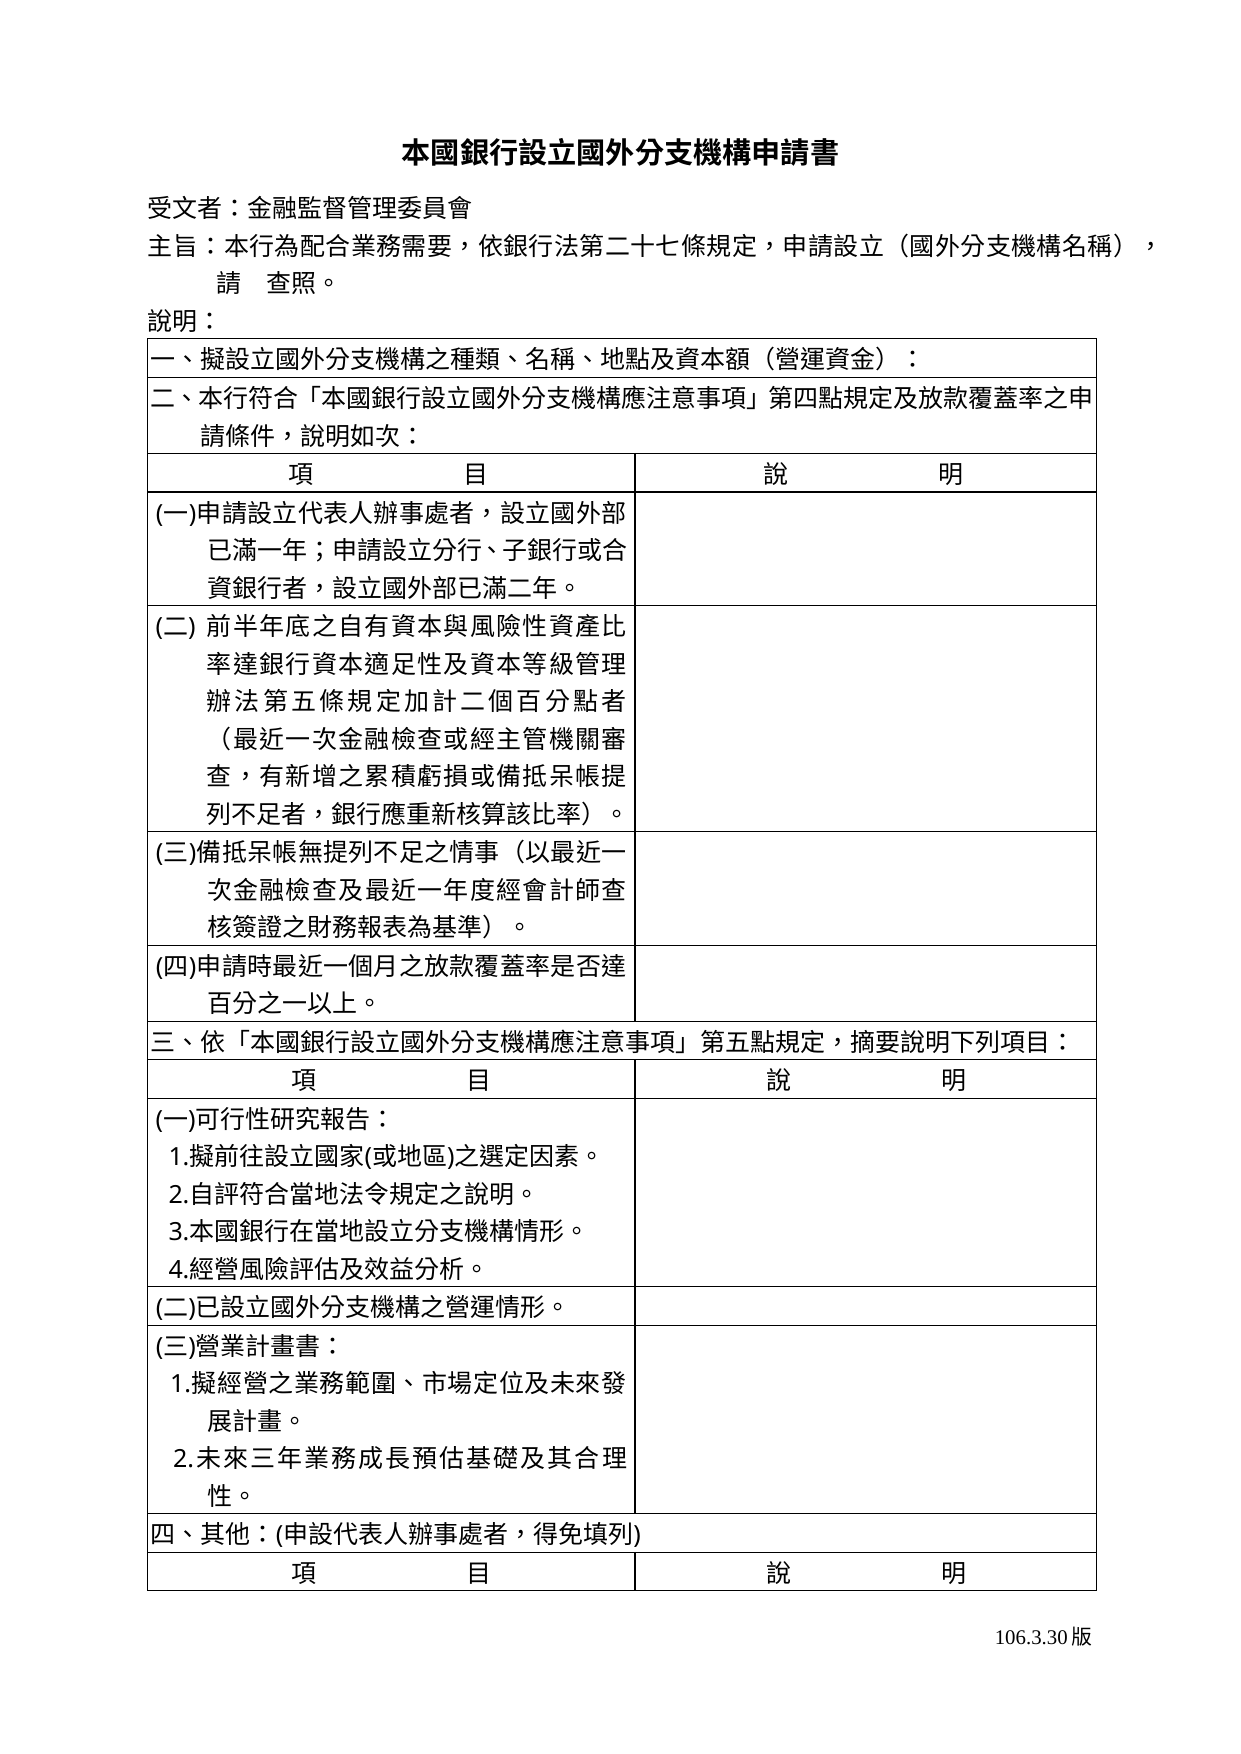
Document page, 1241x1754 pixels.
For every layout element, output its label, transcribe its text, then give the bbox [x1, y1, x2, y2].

table_header 一、擬設立國外分支機構之種類、名稱、地點及資本額（營運資金）： [148, 339, 1096, 377]
table_cell 說 明 [636, 1060, 1096, 1098]
table_cell (三)營業計畫書： 1.擬經營之業務範圍、市場定位及未來發展計畫。 2.未來三年業務成長預估基礎及其合理性。 [148, 1326, 634, 1513]
table_cell [636, 493, 1096, 605]
table_cell 項 目 [148, 1553, 634, 1590]
table_cell 說 明 [636, 1553, 1096, 1590]
table_cell [636, 946, 1096, 1021]
table_cell (四)申請時最近一個月之放款覆蓋率是否達百分之一以上。 [148, 946, 634, 1021]
table_cell 四、其他：(申設代表人辦事處者，得免填列) [148, 1514, 1096, 1552]
table_cell 項 目 [148, 1060, 634, 1098]
text 受文者：金融監督管理委員會 [148, 188, 1092, 226]
table_cell [636, 1326, 1096, 1513]
text 說明： [148, 301, 1092, 338]
table_cell [636, 1099, 1096, 1286]
table_cell [636, 606, 1096, 831]
table_cell [636, 1287, 1096, 1325]
table_cell (三)備抵呆帳無提列不足之情事（以最近一次金融檢查及最近一年度經會計師查核簽證之財務報表為基準）。 [148, 832, 634, 944]
table_cell 三、依「本國銀行設立國外分支機構應注意事項」第五點規定，摘要說明下列項目： [148, 1022, 1096, 1059]
table_cell 說 明 [636, 454, 1096, 491]
table_cell (二) 前半年底之自有資本與風險性資產比率達銀行資本適足性及資本等級管理辦法第五條規定加計二個百分點者（最近一次金融檢查或經主管機關審查，有新增之累積虧損或備抵呆帳提列不足者，銀行應重新核算該比率）。 [148, 606, 634, 831]
text 本國銀行設立國外分支機構申請書 [148, 113, 1092, 188]
table_cell 項 目 [148, 454, 634, 491]
text 主旨：本行為配合業務需要，依銀行法第二十七條規定，申請設立（國外分支機構名稱），請 查照。 [148, 226, 1164, 301]
table_cell (一)可行性研究報告： 1.擬前往設立國家(或地區)之選定因素。 2.自評符合當地法令規定之說明。 3.本國銀行在當地設立分支機構情形。 4.經營風險評估及效益分析。 [148, 1099, 634, 1286]
table_cell (一)申請設立代表人辦事處者，設立國外部已滿一年；申請設立分行、子銀行或合資銀行者，設立國外部已滿二年。 [148, 493, 634, 605]
table_cell 二、本行符合「本國銀行設立國外分支機構應注意事項」第四點規定及放款覆蓋率之申請條件，說明如次： [148, 378, 1096, 453]
table_cell [636, 832, 1096, 944]
table_cell (二)已設立國外分支機構之營運情形。 [148, 1287, 634, 1325]
